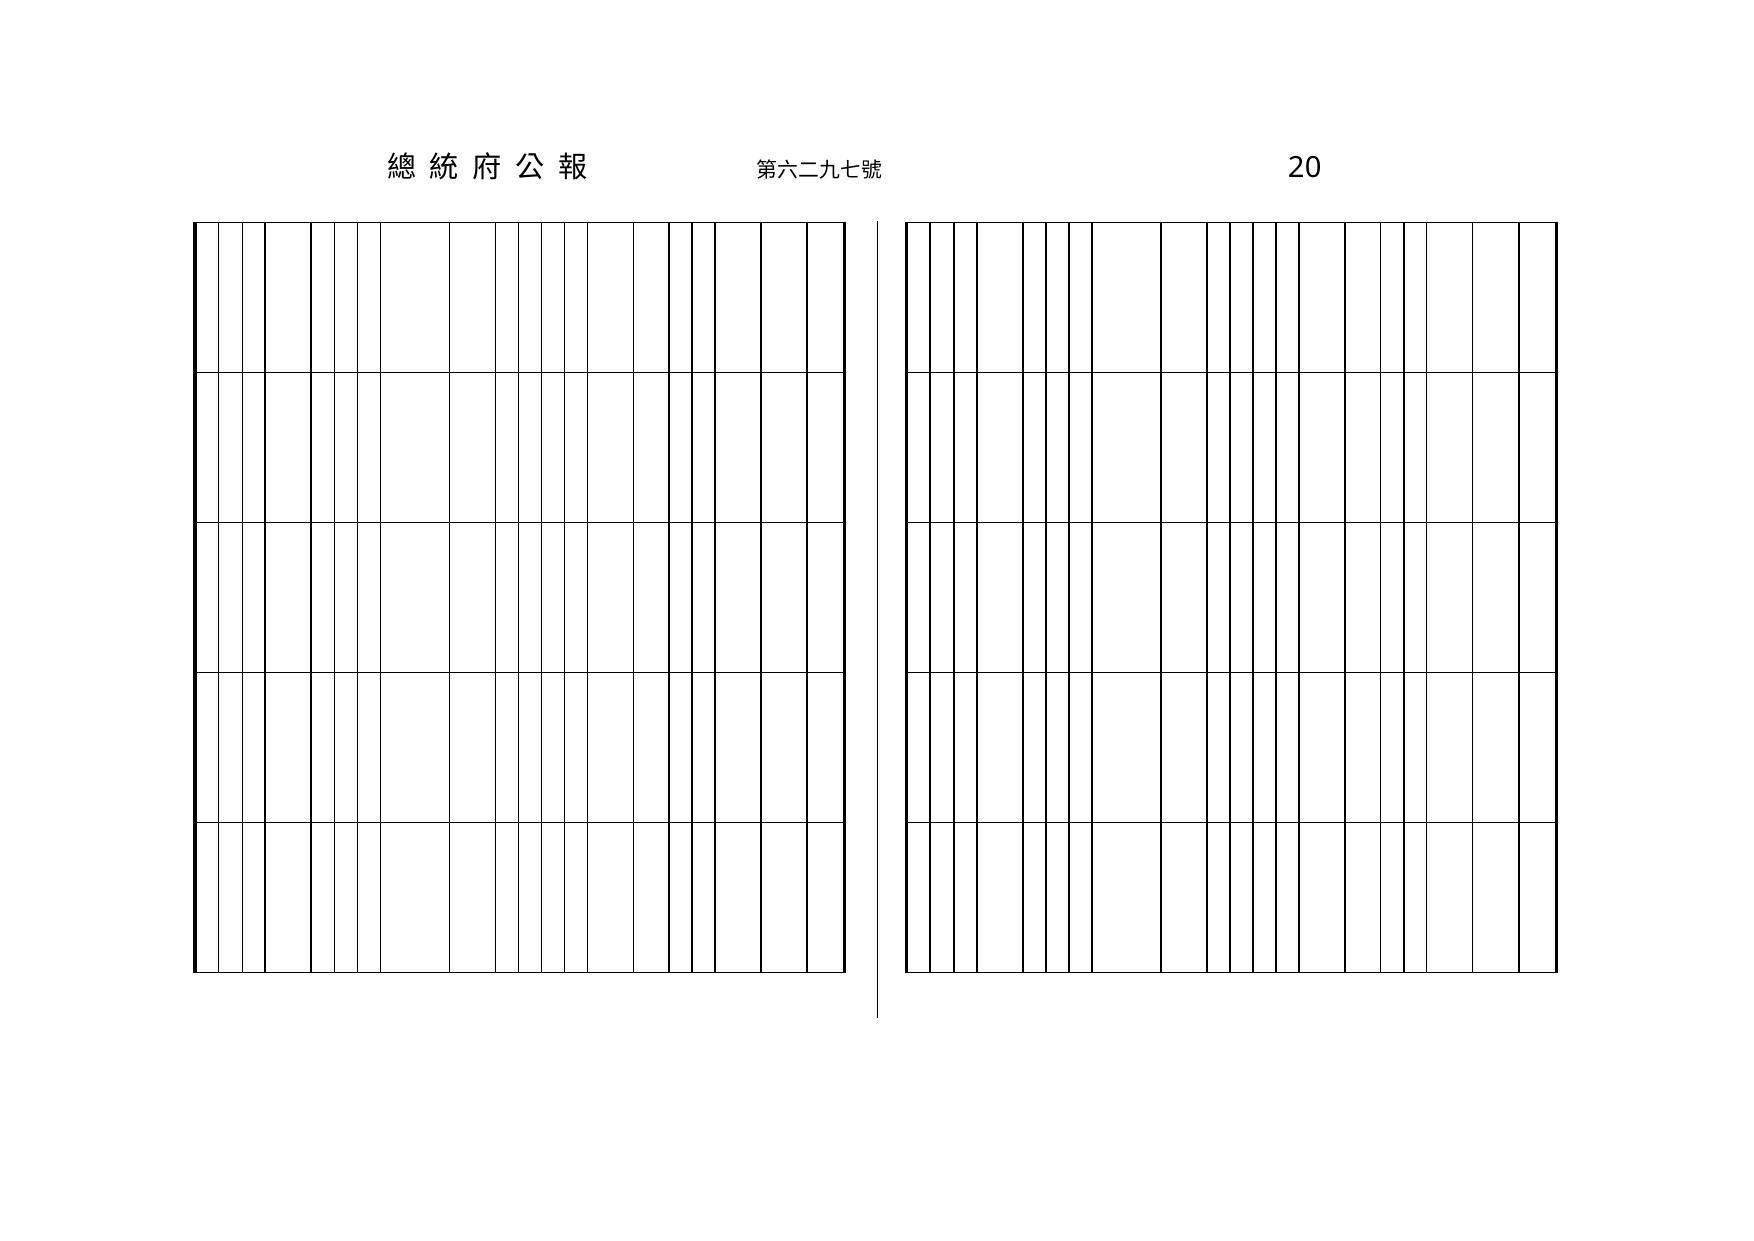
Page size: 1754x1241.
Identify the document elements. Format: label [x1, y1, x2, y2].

table_cell [1450, 673, 1472, 822]
table_cell [1450, 523, 1472, 672]
table_cell [738, 673, 760, 822]
table_cell [426, 223, 449, 372]
table_cell [931, 223, 953, 372]
table_cell [978, 223, 1000, 372]
table_cell [473, 373, 495, 522]
table_cell [1024, 673, 1045, 822]
table_cell [931, 523, 953, 672]
table_cell [1047, 823, 1068, 972]
table_cell [1496, 823, 1518, 972]
table_cell [1277, 673, 1298, 822]
table_cell [1254, 223, 1275, 372]
table_cell [1346, 673, 1380, 822]
table_cell [784, 673, 806, 822]
table_cell [1450, 223, 1472, 372]
table_cell [1138, 373, 1160, 522]
table_cell [496, 673, 518, 822]
table_cell [1231, 673, 1252, 822]
table_cell [1381, 373, 1403, 522]
table_cell [784, 223, 806, 372]
table_cell [1277, 823, 1298, 972]
table_cell [1047, 373, 1068, 522]
table_cell [519, 823, 541, 972]
table_cell [1093, 823, 1115, 972]
table_cell [403, 373, 426, 522]
table_cell [266, 223, 288, 372]
table_cell [716, 523, 738, 672]
table_cell [1322, 373, 1344, 522]
table_cell [1254, 373, 1275, 522]
table_cell [1322, 823, 1344, 972]
table_cell [784, 523, 806, 672]
table_cell [1231, 523, 1252, 672]
table_cell [219, 823, 242, 972]
table_cell [1162, 223, 1184, 372]
table_cell [335, 673, 357, 822]
table_cell [1162, 523, 1184, 672]
table_cell [565, 673, 587, 822]
table_cell [335, 373, 357, 522]
table_cell [1093, 223, 1115, 372]
table_cell [1047, 673, 1068, 822]
table_cell [1496, 373, 1518, 522]
table_cell [1277, 223, 1298, 372]
table_cell [1115, 823, 1138, 972]
table_cell [808, 223, 843, 372]
table_cell [931, 823, 953, 972]
table_cell [426, 823, 449, 972]
table_cell [1322, 673, 1344, 822]
table_cell [1450, 823, 1472, 972]
table_cell [1381, 523, 1403, 672]
table_cell [1405, 373, 1426, 522]
table_cell [611, 223, 633, 372]
table_cell [496, 223, 518, 372]
table_cell [288, 673, 310, 822]
table_cell [1070, 523, 1091, 672]
table_cell [542, 673, 564, 822]
table_cell [1277, 523, 1298, 672]
table_cell [403, 523, 426, 672]
table_cell [1473, 823, 1496, 972]
table_cell [381, 673, 403, 822]
table_cell [1184, 373, 1206, 522]
table_cell [1208, 823, 1229, 972]
table_cell [670, 673, 691, 822]
table_cell [1405, 673, 1426, 822]
table_cell [243, 673, 264, 822]
table_cell [1427, 373, 1450, 522]
table_cell [473, 223, 495, 372]
table_cell [1496, 523, 1518, 672]
table_cell [1024, 373, 1045, 522]
table_cell [381, 223, 403, 372]
table_cell [693, 823, 714, 972]
table_cell [1115, 523, 1138, 672]
table_cell [955, 523, 976, 672]
table_cell [1450, 373, 1472, 522]
table_cell [1231, 223, 1252, 372]
table_cell [450, 373, 472, 522]
table_cell [1322, 523, 1344, 672]
table_cell [1184, 673, 1206, 822]
table_cell [634, 373, 668, 522]
table_cell [784, 823, 806, 972]
table_cell [693, 673, 714, 822]
table_cell [1496, 223, 1518, 372]
table_cell [908, 223, 929, 372]
table_cell [1381, 673, 1403, 822]
table_cell [381, 523, 403, 672]
table_cell [1070, 823, 1091, 972]
table_cell [670, 373, 691, 522]
table_cell [243, 823, 264, 972]
table_cell [403, 673, 426, 822]
table_cell [1520, 373, 1555, 522]
table_cell [1047, 523, 1068, 672]
table_cell [1520, 223, 1555, 372]
table_cell [1254, 823, 1275, 972]
table_cell [450, 673, 472, 822]
table_cell [1162, 673, 1184, 822]
table_cell [197, 223, 218, 372]
table_cell [266, 673, 288, 822]
table_cell [1208, 673, 1229, 822]
table_cell [312, 673, 334, 822]
table_cell [955, 673, 976, 822]
table_cell [908, 673, 929, 822]
table_cell [1138, 523, 1160, 672]
table_cell [738, 373, 760, 522]
table_cell [450, 223, 472, 372]
table_cell [219, 373, 242, 522]
table_cell [1138, 823, 1160, 972]
table_cell [473, 523, 495, 672]
table_cell [243, 223, 264, 372]
table_cell [266, 823, 288, 972]
table_cell [693, 523, 714, 672]
table_cell [1277, 373, 1298, 522]
table_cell [762, 523, 784, 672]
table_cell [611, 673, 633, 822]
table_cell [588, 373, 611, 522]
table_cell [738, 223, 760, 372]
table_cell [426, 673, 449, 822]
table_cell [955, 823, 976, 972]
table_cell [611, 523, 633, 672]
table_cell [542, 223, 564, 372]
table_cell [762, 673, 784, 822]
table_cell [908, 523, 929, 672]
table_cell [1000, 823, 1022, 972]
table_cell [670, 523, 691, 672]
table_cell [519, 373, 541, 522]
table_cell [496, 823, 518, 972]
table_cell [565, 373, 587, 522]
table_cell [358, 823, 380, 972]
table_cell [1138, 223, 1160, 372]
table_cell [288, 823, 310, 972]
table_cell [1381, 823, 1403, 972]
table_cell [1093, 673, 1115, 822]
table_cell [1138, 673, 1160, 822]
table_cell [1427, 823, 1450, 972]
table_cell [1000, 673, 1022, 822]
table_cell [335, 223, 357, 372]
table_cell [197, 373, 218, 522]
table_cell [197, 523, 218, 672]
table_cell [519, 673, 541, 822]
table_cell [1300, 823, 1322, 972]
table_cell [1405, 523, 1426, 672]
table_cell [565, 823, 587, 972]
table_cell [1473, 373, 1496, 522]
table_cell [588, 523, 611, 672]
table_cell [1322, 223, 1344, 372]
table_cell [1093, 373, 1115, 522]
table_cell [1070, 373, 1091, 522]
table_cell [266, 523, 288, 672]
table_cell [288, 523, 310, 672]
table_cell [1047, 223, 1068, 372]
table_cell [358, 223, 380, 372]
table_cell [1427, 673, 1450, 822]
table_cell [588, 223, 611, 372]
table_cell [670, 223, 691, 372]
table_cell [1024, 823, 1045, 972]
table_cell [312, 823, 334, 972]
table_cell [381, 373, 403, 522]
table_cell [955, 223, 976, 372]
table_cell [197, 673, 218, 822]
table_cell [931, 673, 953, 822]
table_cell [403, 823, 426, 972]
table_cell [1115, 373, 1138, 522]
table_cell [908, 823, 929, 972]
table_cell [519, 223, 541, 372]
table_cell [450, 823, 472, 972]
table_cell [542, 373, 564, 522]
table_cell [1520, 823, 1555, 972]
table_cell [1427, 523, 1450, 672]
table_cell [288, 373, 310, 522]
table_cell [693, 223, 714, 372]
table_cell [312, 523, 334, 672]
table_cell [1520, 673, 1555, 822]
table_cell [381, 823, 403, 972]
table_cell [219, 673, 242, 822]
table_cell [358, 673, 380, 822]
table_cell [1427, 223, 1450, 372]
table_cell [978, 673, 1000, 822]
table_cell [266, 373, 288, 522]
table_cell [738, 823, 760, 972]
table_cell [542, 523, 564, 672]
table_cell [1070, 673, 1091, 822]
table_cell [1520, 523, 1555, 672]
table_cell [1184, 223, 1206, 372]
table_cell [716, 823, 738, 972]
table_cell [670, 823, 691, 972]
table_cell [738, 523, 760, 672]
table_cell [519, 523, 541, 672]
table_cell [1346, 373, 1380, 522]
table_cell [1473, 223, 1496, 372]
table_cell [1024, 523, 1045, 672]
table_cell [693, 373, 714, 522]
table_cell [426, 373, 449, 522]
table_cell [1405, 823, 1426, 972]
table_cell [403, 223, 426, 372]
table_cell [542, 823, 564, 972]
table_cell [1300, 673, 1322, 822]
table_cell [1024, 223, 1045, 372]
table_cell [716, 223, 738, 372]
table_cell [1300, 523, 1322, 672]
table_cell [219, 223, 242, 372]
table_cell [335, 523, 357, 672]
table_cell [611, 373, 633, 522]
table_cell [908, 373, 929, 522]
table_cell [716, 673, 738, 822]
table_cell [219, 523, 242, 672]
table_cell [565, 223, 587, 372]
table_cell [588, 823, 611, 972]
table_cell [978, 823, 1000, 972]
table_cell [1093, 523, 1115, 672]
table_cell [634, 223, 668, 372]
table_cell [243, 373, 264, 522]
table_cell [565, 523, 587, 672]
table_cell [1473, 673, 1496, 822]
table_cell [496, 523, 518, 672]
table_cell [762, 823, 784, 972]
table_cell [335, 823, 357, 972]
table_cell [634, 823, 668, 972]
table_cell [473, 823, 495, 972]
table_cell [1231, 823, 1252, 972]
table_cell [473, 673, 495, 822]
table_cell [312, 373, 334, 522]
table_cell [611, 823, 633, 972]
table_cell [1496, 673, 1518, 822]
table_cell [1346, 523, 1380, 672]
table_cell [978, 373, 1000, 522]
table_cell [1184, 823, 1206, 972]
table_cell [1381, 223, 1403, 372]
table_cell [808, 673, 843, 822]
table_cell [1254, 523, 1275, 672]
table_cell [1300, 223, 1322, 372]
table_cell [1208, 373, 1229, 522]
table_cell [1000, 523, 1022, 672]
table_cell [288, 223, 310, 372]
table_cell [358, 373, 380, 522]
table_cell [808, 373, 843, 522]
table_cell [1254, 673, 1275, 822]
table_cell [1231, 373, 1252, 522]
table_cell [808, 523, 843, 672]
table_cell [784, 373, 806, 522]
table_cell [197, 823, 218, 972]
table_cell [1184, 523, 1206, 672]
table_cell [762, 373, 784, 522]
table_cell [358, 523, 380, 672]
table_cell [1000, 373, 1022, 522]
table_cell [1162, 373, 1184, 522]
table_cell [426, 523, 449, 672]
table_cell [1473, 523, 1496, 672]
table_cell [1070, 223, 1091, 372]
table_cell [243, 523, 264, 672]
table_cell [978, 523, 1000, 672]
table_cell [955, 373, 976, 522]
table_cell [1208, 223, 1229, 372]
table_cell [716, 373, 738, 522]
table_cell [808, 823, 843, 972]
table_cell [312, 223, 334, 372]
table_cell [496, 373, 518, 522]
table_cell [762, 223, 784, 372]
table_cell [931, 373, 953, 522]
table_cell [1115, 673, 1138, 822]
table_cell [1208, 523, 1229, 672]
table_cell [588, 673, 611, 822]
table_cell [450, 523, 472, 672]
table_cell [634, 523, 668, 672]
table_cell [1346, 223, 1380, 372]
table_cell [1000, 223, 1022, 372]
table_cell [1115, 223, 1138, 372]
table_cell [1162, 823, 1184, 972]
table_cell [1346, 823, 1380, 972]
table_cell [634, 673, 668, 822]
table_cell [1300, 373, 1322, 522]
table_cell [1405, 223, 1426, 372]
